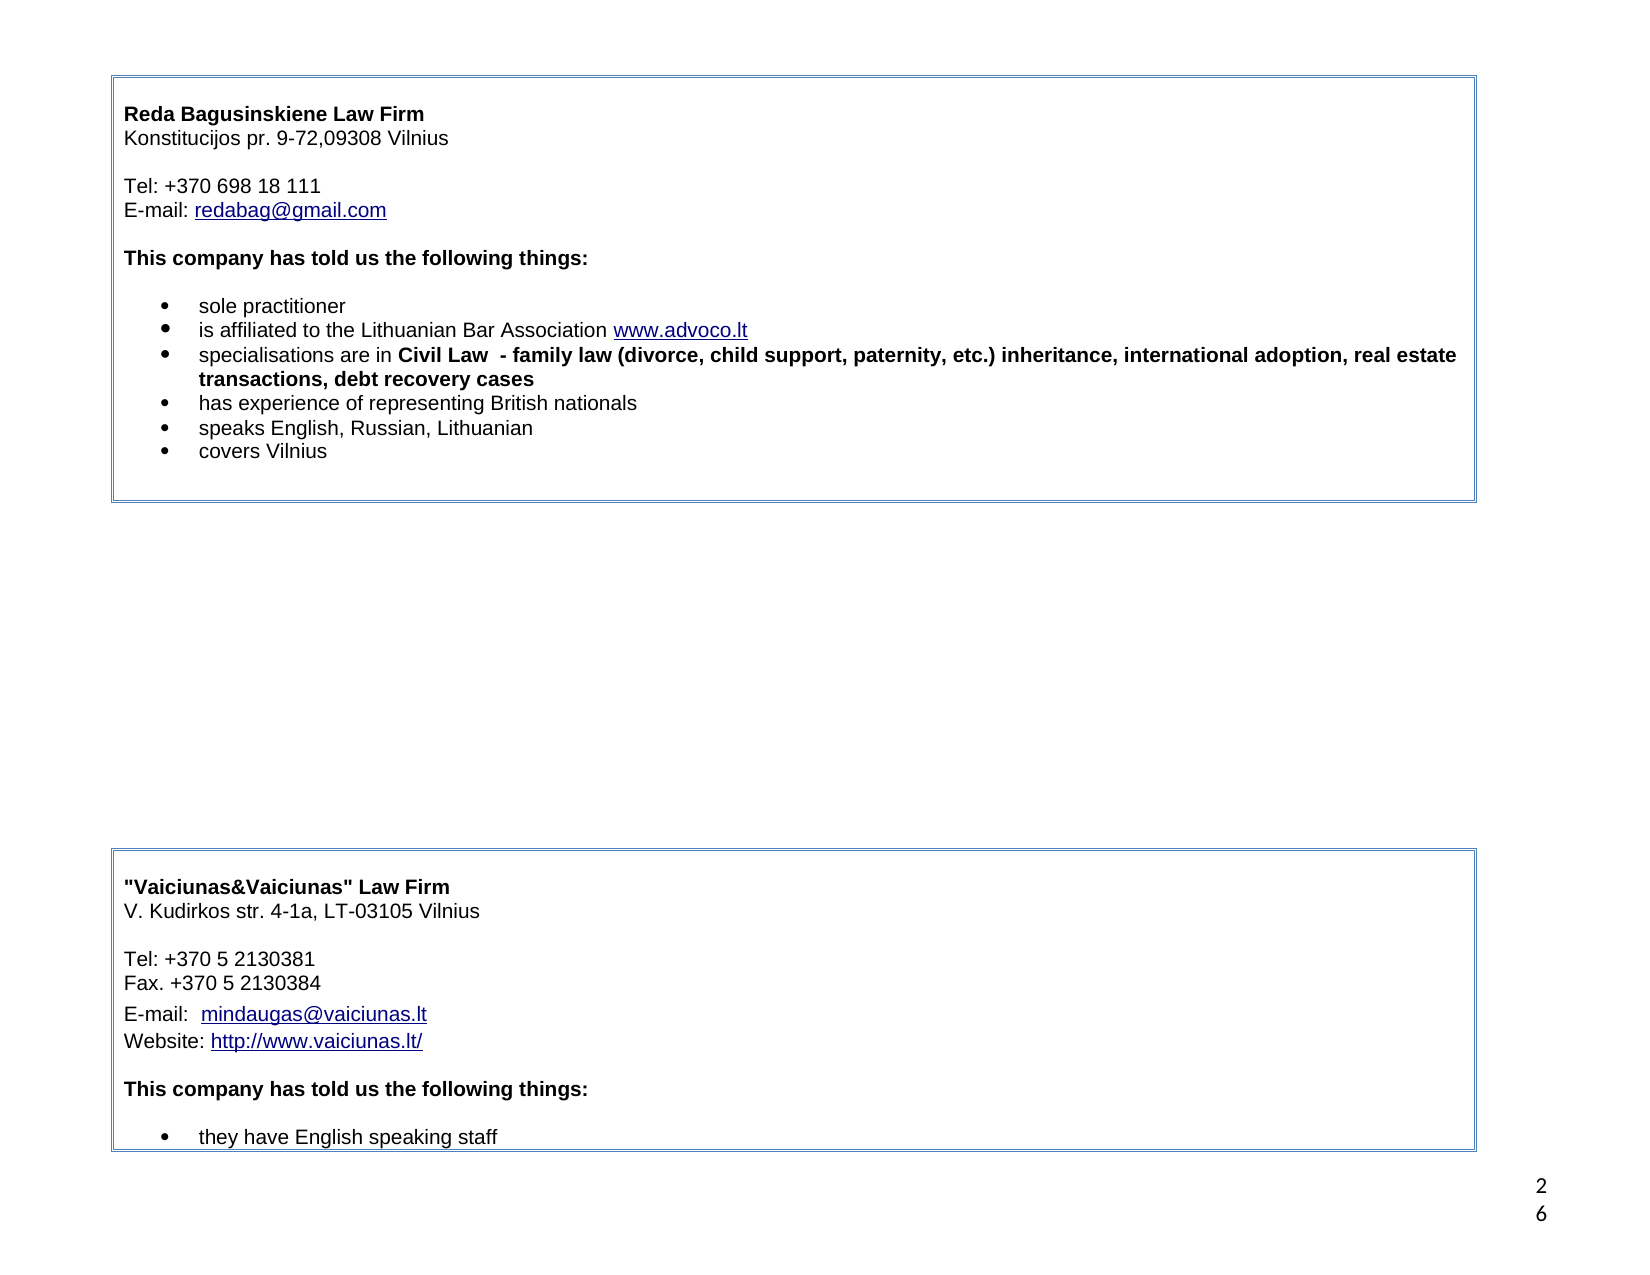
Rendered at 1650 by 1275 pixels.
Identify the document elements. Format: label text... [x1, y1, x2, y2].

table_header Reda Bagusinskiene Law Firm Konstitucijos pr. 9-72,09308 Vilnius Tel: +370 698 18 111 E-mail: redabag@gmail.com This company has told us the following things: sole practitioner is affiliated to the Lithuanian Bar Association www.advoco.lt specialisations are in Civil Law - family law (divorce, child support, paternity, etc.) inheritance, international adoption, real estate transactions, debt recovery cases has experience of representing British nationals speaks English, Russian, Lithuanian covers Vilnius [114, 78, 1474, 500]
table_header "Vaiciunas&Vaiciunas" Law Firm V. Kudirkos str. 4-1a, LT-03105 Vilnius Tel: +370 5 2130381 Fax. +370 5 2130384 E-mail: mindaugas@vaiciunas.lt Website: http://www.vaiciunas.lt/ This company has told us the following things: they have English speaking staff they are affiliated to the Lithuanian Bar Association www.advoco.lt, a fellow of International Academy of Family Lawyers www.iafl.com specialisation is Family Law they regularly represent British nationals staff speak English, Lithuanian, Polish, Russian they provide services in all regions of Lithuania they have the cooperation network in 12 CEE countries - Family Law Europe www.familylaweurope.com [114, 851, 1474, 1149]
